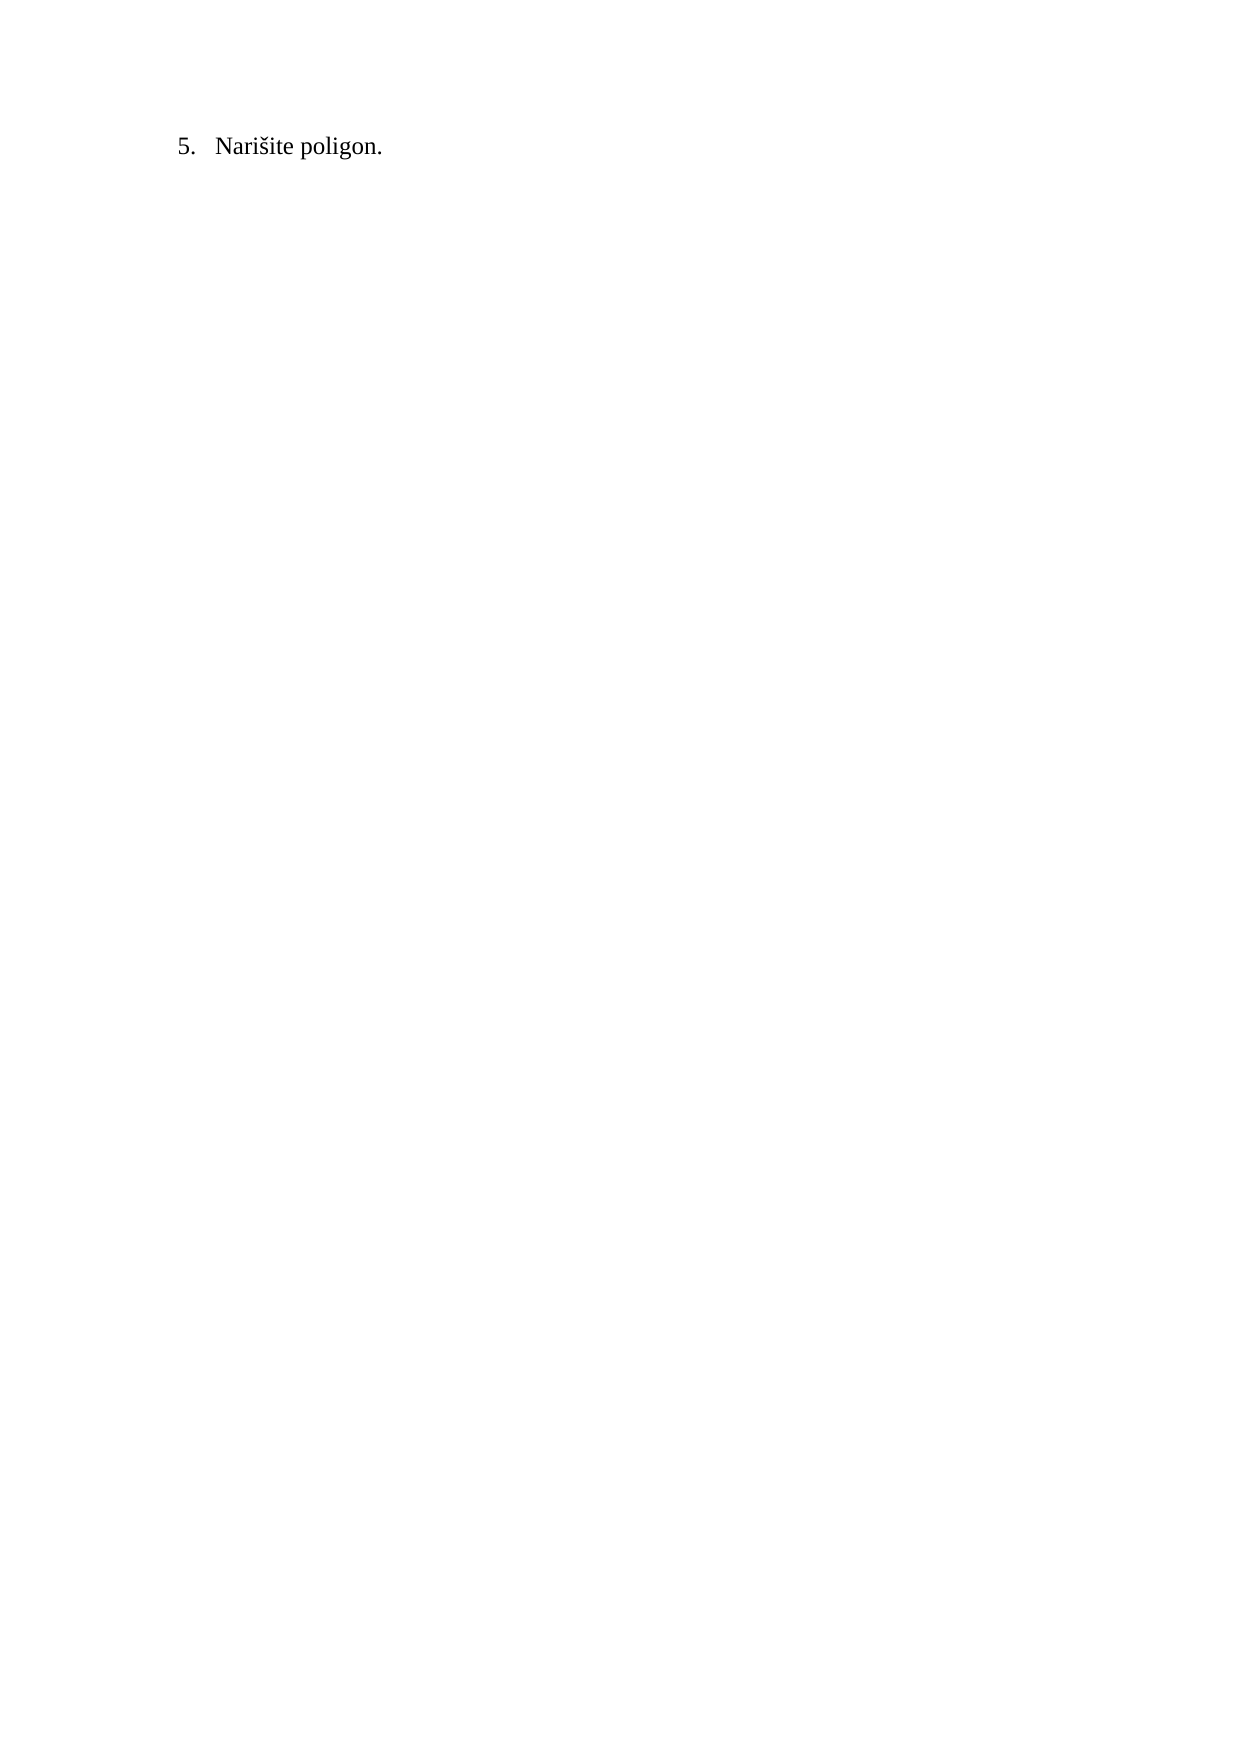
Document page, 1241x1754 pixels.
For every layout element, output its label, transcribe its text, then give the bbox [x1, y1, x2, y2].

list Narišite poligon. [177, 131, 1093, 160]
